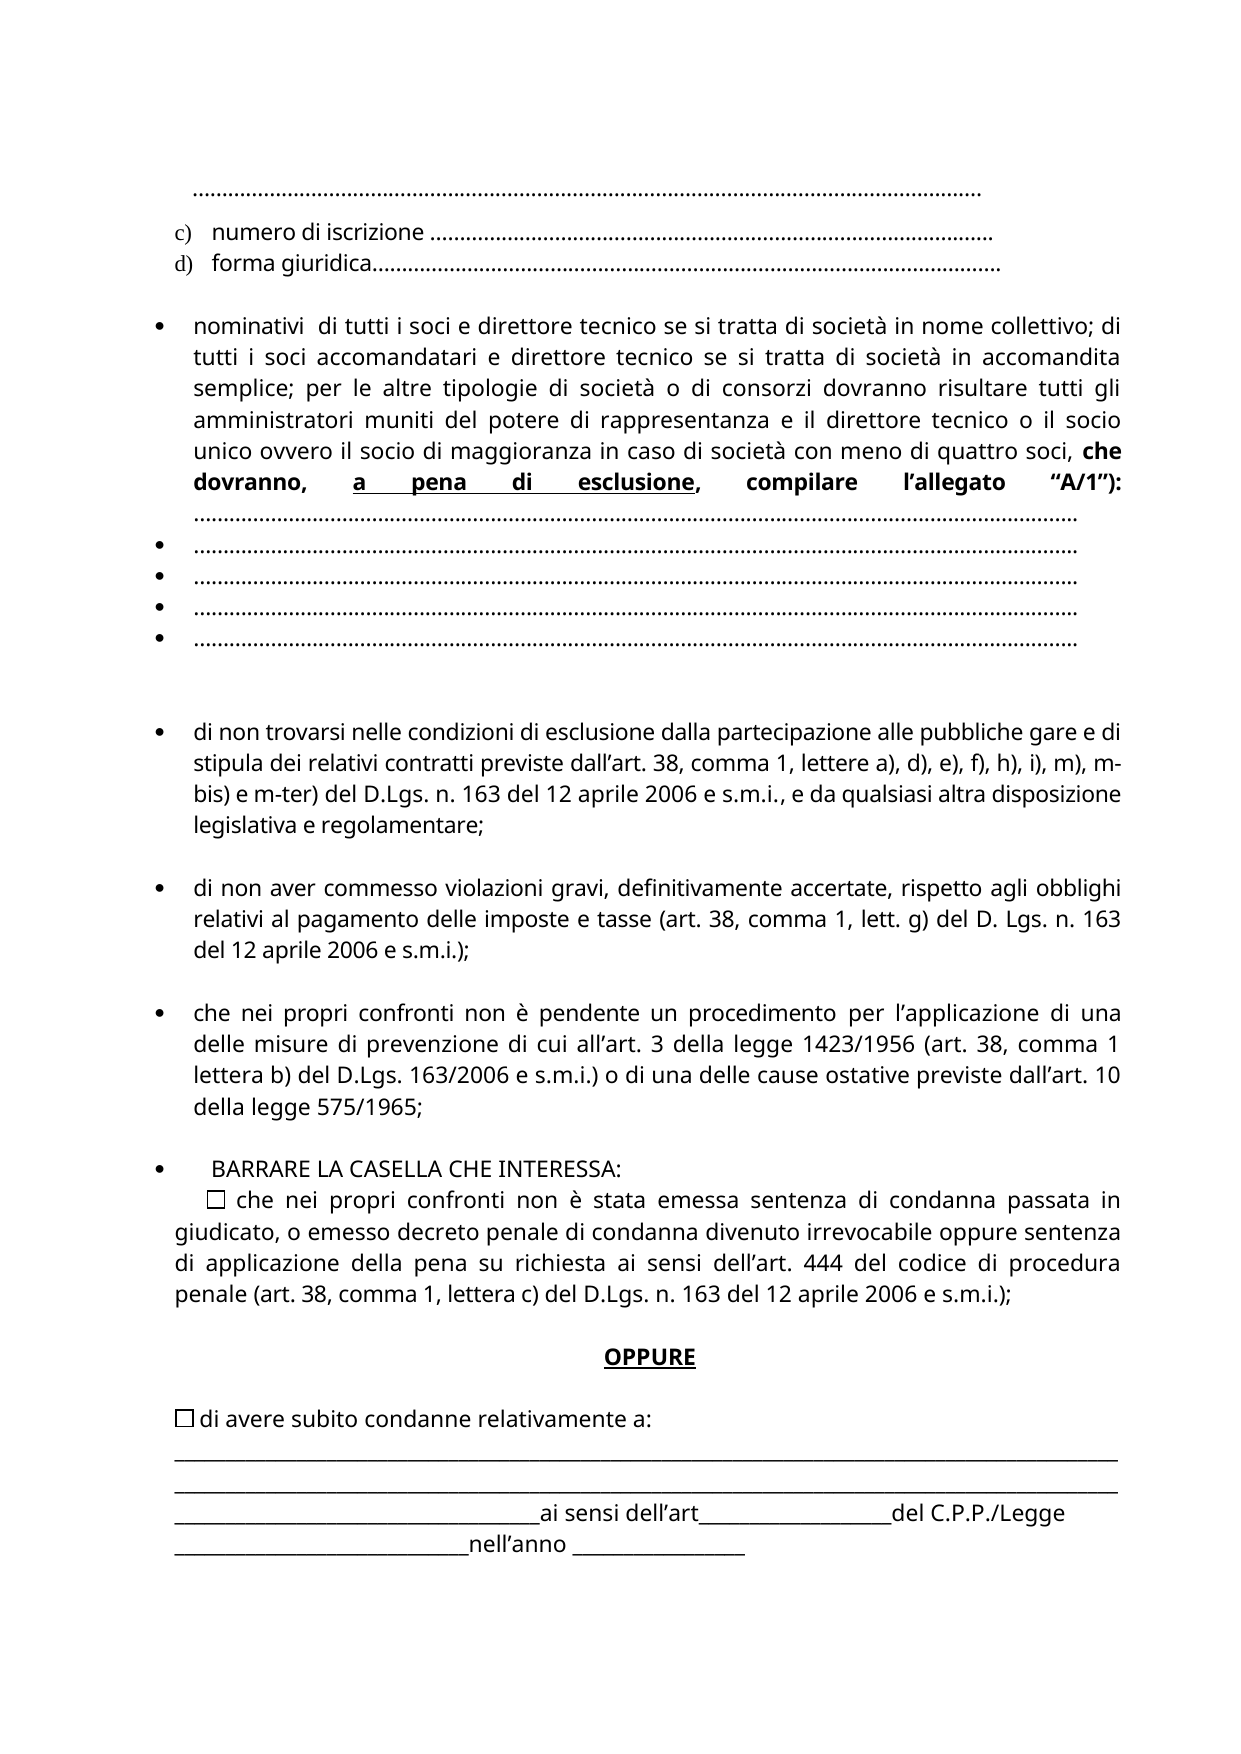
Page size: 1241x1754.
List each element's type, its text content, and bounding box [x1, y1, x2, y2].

text di avere subito condanne relativamente a: ______________________________________________________________________________________________________________________________________________________________________________________________________________________________ai sensi dell’art___________________del C.P.P./Legge _____________________________nell’anno _________________ [174, 1403, 1122, 1559]
subtitle OPPURE [177, 1341, 1122, 1372]
list di non aver commesso violazioni gravi, definitivamente accertate, rispetto agli obblighi relativi al pagamento delle imposte e tasse (art. 38, comma 1, lett. g) del D. Lgs. n. 163 del 12 aprile 2006 e s.m.i.); [156, 872, 1122, 966]
list forma giuridica……………………………………………………………………………………………. [174, 247, 1122, 278]
text ……………………………………………………………………………………………………………………. [118, 172, 1033, 203]
list ………………………………………………………………………………………………………………………………….. [156, 528, 1122, 559]
list BARRARE LA CASELLA CHE INTERESSA: [156, 1153, 1122, 1184]
list ………………………………………………………………………………………………………………………………….. [156, 622, 1122, 653]
list ………………………………………………………………………………………………………………………………….. [156, 559, 1122, 591]
list che nei propri confronti non è pendente un procedimento per l’applicazione di una delle misure di prevenzione di cui all’art. 3 della legge 1423/1956 (art. 38, comma 1 lettera b) del D.Lgs. 163/2006 e s.m.i.) o di una delle cause ostative previste dall’art. 10 della legge 575/1965; [156, 997, 1122, 1122]
list numero di iscrizione ……………………………………………………………………………..…... [174, 216, 1122, 247]
text che nei propri confronti non è stata emessa sentenza di condanna passata in giudicato, o emesso decreto penale di condanna divenuto irrevocabile oppure sentenza di applicazione della pena su richiesta ai sensi dell’art. 444 del codice di procedura penale (art. 38, comma 1, lettera c) del D.Lgs. n. 163 del 12 aprile 2006 e s.m.i.); [118, 1184, 1122, 1309]
list di non trovarsi nelle condizioni di esclusione dalla partecipazione alle pubbliche gare e di stipula dei relativi contratti previste dall’art. 38, comma 1, lettere a), d), e), f), h), i), m), m-bis) e m-ter) del D.Lgs. n. 163 del 12 aprile 2006 e s.m.i., e da qualsiasi altra disposizione legislativa e regolamentare; [156, 716, 1122, 841]
list ………………………………………………………………………………………………………………………………….. [156, 591, 1122, 622]
list nominativi di tutti i soci e direttore tecnico se si tratta di società in nome collettivo; di tutti i soci accomandatari e direttore tecnico se si tratta di società in accomandita semplice; per le altre tipologie di società o di consorzi dovranno risultare tutti gli amministratori muniti del potere di rappresentanza e il direttore tecnico o il socio unico ovvero il socio di maggioranza in caso di società con meno di quattro soci, che dovranno, a pena di esclusione, compilare l’allegato “A/1”): ………………………………………………………………………………………………………………………………….. [156, 309, 1122, 528]
